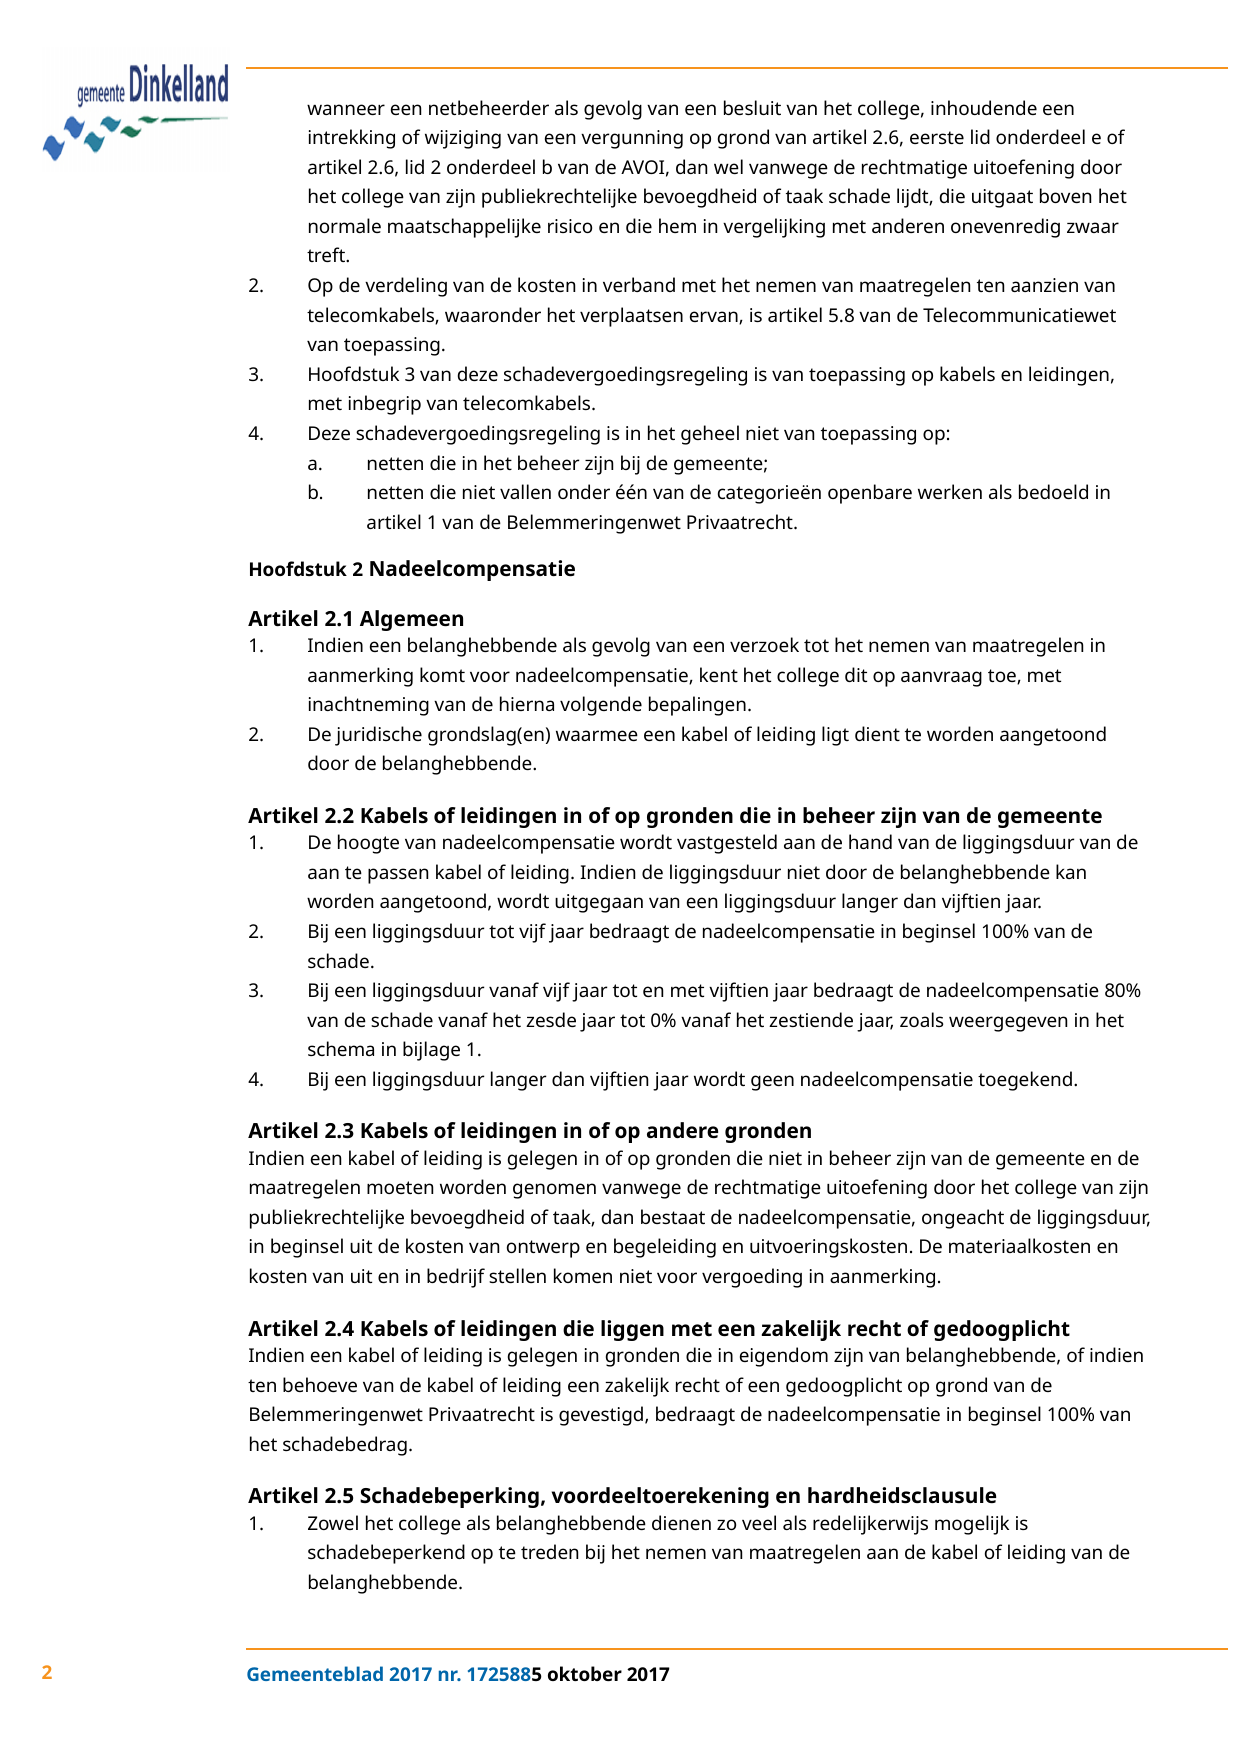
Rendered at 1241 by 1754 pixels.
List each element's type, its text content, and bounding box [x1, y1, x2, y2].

list wanneer een netbeheerder als gevolg van een besluit van het college, inhoudende een intrekking of wijziging van een vergunning op grond van artikel 2.6, eerste lid onderdeel e of artikel 2.6, lid 2 onderdeel b van de AVOI, dan wel vanwege de rechtmatige uitoefening door het college van zijn publiekrechtelijke bevoegdheid of taak schade lijdt, die uitgaat boven het normale maatschappelijke risico en die hem in vergelijking met anderen onevenredig zwaar treft. [248, 95, 1152, 268]
list Deze schadevergoedingsregeling is in het geheel niet van toepassing op: [248, 420, 1152, 446]
list Bij een liggingsduur vanaf vijf jaar tot en met vijftien jaar bedraagt de nadeelcompensatie 80% van de schade vanaf het zesde jaar tot 0% vanaf het zestiende jaar, zoals weergegeven in het schema in bijlage 1. [248, 977, 1152, 1062]
text Artikel 2.4 Kabels of leidingen die liggen met een zakelijk recht of gedoogplicht [248, 1314, 1152, 1342]
picture [41, 47, 231, 172]
text Artikel 2.2 Kabels of leidingen in of op gronden die in beheer zijn van de gemeente [248, 801, 1152, 829]
list netten die in het beheer zijn bij de gemeente; [307, 450, 1152, 476]
text Indien een kabel of leiding is gelegen in of op gronden die niet in beheer zijn van de gemeente en de maatregelen moeten worden genomen vanwege de rechtmatige uitoefening door het college van zijn publiekrechtelijke bevoegdheid of taak, dan bestaat de nadeelcompensatie, ongeacht de liggingsduur, in beginsel uit de kosten van ontwerp en begeleiding en uitvoeringskosten. De materiaalkosten en kosten van uit en in bedrijf stellen komen niet voor vergoeding in aanmerking. [248, 1145, 1152, 1289]
list Op de verdeling van de kosten in verband met het nemen van maatregelen ten aanzien van telecomkabels, waaronder het verplaatsen ervan, is artikel 5.8 van de Telecommunicatiewet van toepassing. [248, 272, 1152, 357]
text Artikel 2.3 Kabels of leidingen in of op andere gronden [248, 1117, 1152, 1145]
text Artikel 2.5 Schadebeperking, voordeeltoerekening en hardheidsclausule [248, 1481, 1152, 1510]
list De juridische grondslag(en) waarmee een kabel of leiding ligt dient te worden aangetoond door de belanghebbende. [248, 721, 1152, 776]
list Indien een belanghebbende als gevolg van een verzoek tot het nemen van maatregelen in aanmerking komt voor nadeelcompensatie, kent het college dit op aanvraag toe, met inachtneming van de hierna volgende bepalingen. [248, 632, 1152, 717]
list Bij een liggingsduur langer dan vijftien jaar wordt geen nadeelcompensatie toegekend. [248, 1066, 1152, 1092]
list Hoofdstuk 3 van deze schadevergoedingsregeling is van toepassing op kabels en leidingen, met inbegrip van telecomkabels. [248, 361, 1152, 416]
list De hoogte van nadeelcompensatie wordt vastgesteld aan de hand van de liggingsduur van de aan te passen kabel of leiding. Indien de liggingsduur niet door de belanghebbende kan worden aangetoond, wordt uitgegaan van een liggingsduur langer dan vijftien jaar. [248, 829, 1152, 914]
text Indien een kabel of leiding is gelegen in gronden die in eigendom zijn van belanghebbende, of indien ten behoeve van de kabel of leiding een zakelijk recht of een gedoogplicht op grond van de Belemmeringenwet Privaatrecht is gevestigd, bedraagt de nadeelcompensatie in beginsel 100% van het schadebedrag. [248, 1342, 1152, 1457]
text Hoofdstuk 2 Nadeelcompensatie [248, 554, 1152, 583]
list netten die niet vallen onder één van de categorieën openbare werken als bedoeld in artikel 1 van de Belemmeringenwet Privaatrecht. [307, 479, 1152, 535]
list Zowel het college als belanghebbende dienen zo veel als redelijkerwijs mogelijk is schadebeperkend op te treden bij het nemen van maatregelen aan de kabel of leiding van de belanghebbende. [248, 1510, 1152, 1595]
list Bij een liggingsduur tot vijf jaar bedraagt de nadeelcompensatie in beginsel 100% van de schade. [248, 918, 1152, 973]
text Artikel 2.1 Algemeen [248, 604, 1152, 632]
